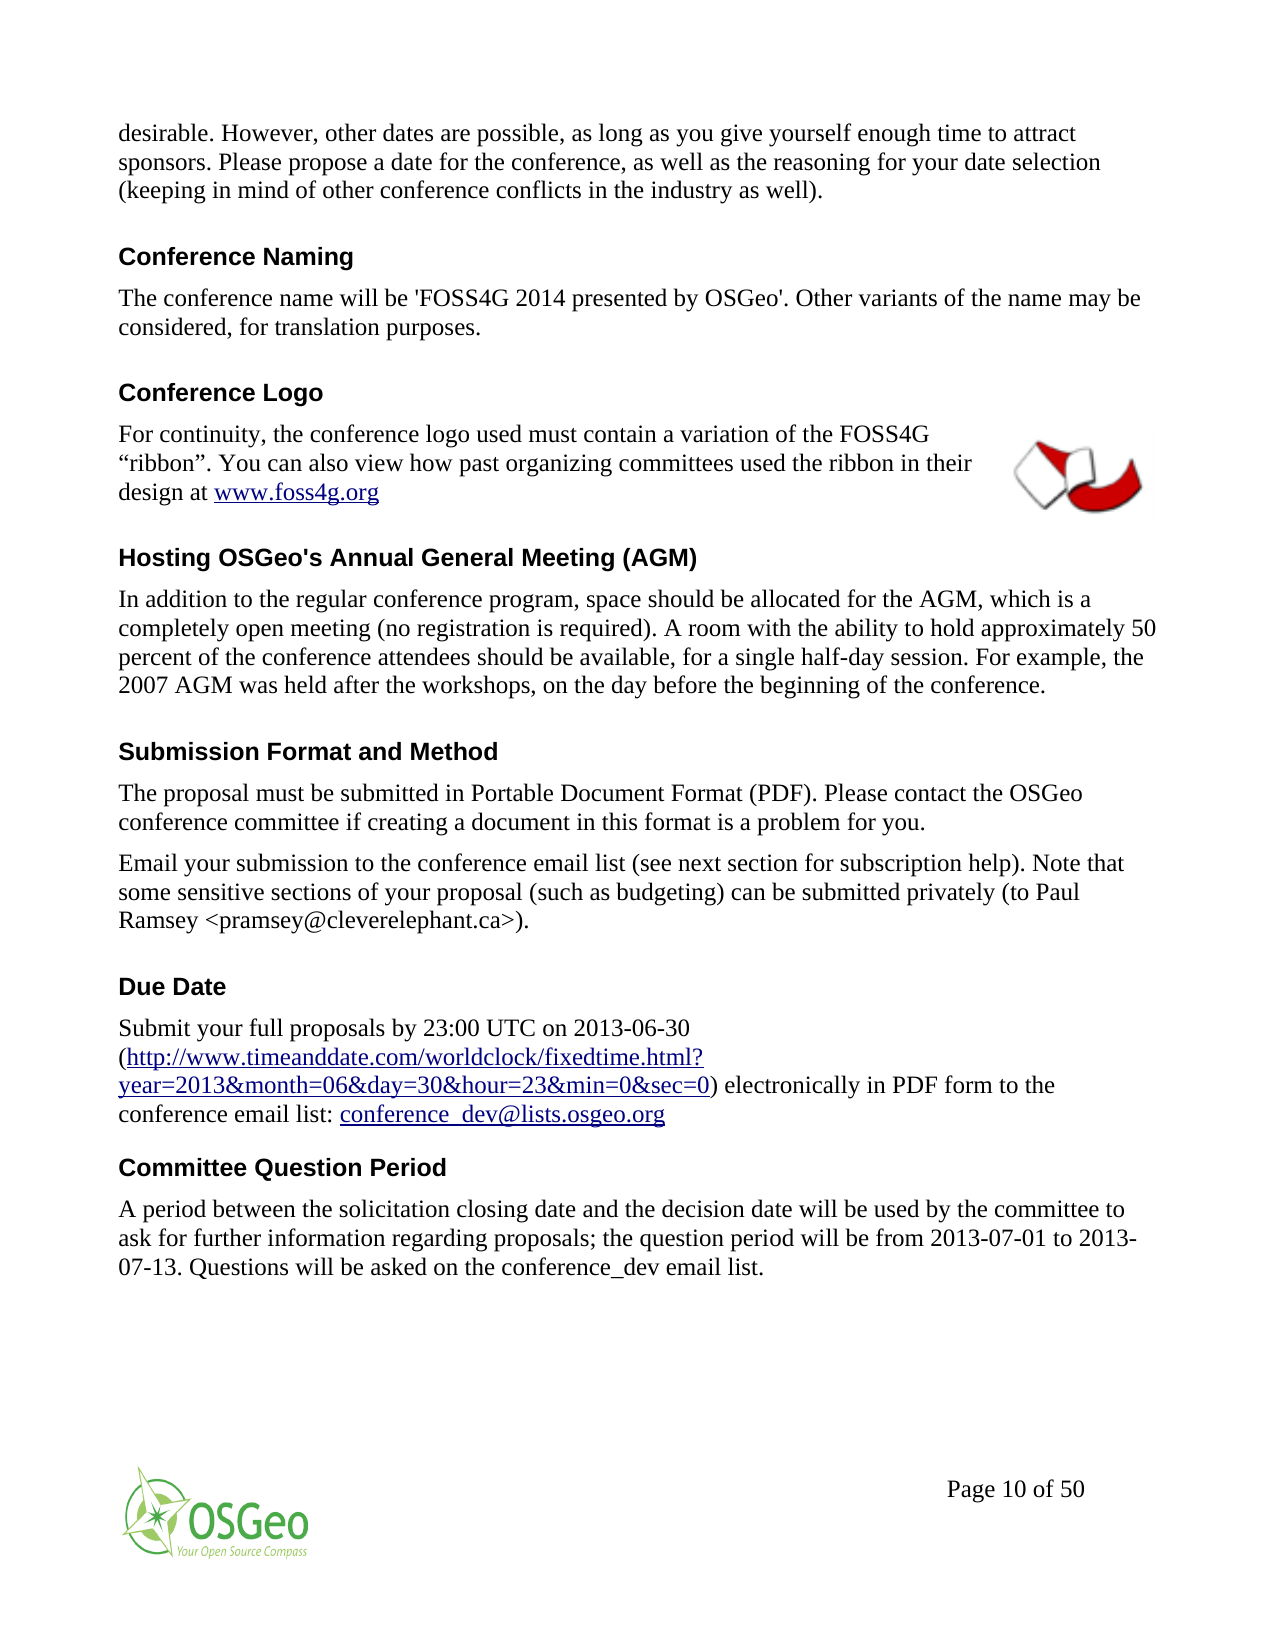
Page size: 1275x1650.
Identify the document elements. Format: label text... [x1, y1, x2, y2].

text The conference name will be 'FOSS4G 2014 presented by OSGeo'. Other variants of the name may be considered, for translation purposes. [118, 283, 1157, 341]
picture [119, 1458, 310, 1566]
picture [1006, 428, 1159, 533]
subtitle Hosting OSGeo's Annual General Meeting (AGM) [118, 543, 1157, 572]
text For continuity, the conference logo used must contain a variation of the FOSS4G “ribbon”. You can also view how past organizing committees used the ribbon in their design at www.foss4g.org [118, 419, 1157, 506]
subtitle Due Date [118, 972, 1157, 1001]
subtitle Submission Format and Method [118, 737, 1157, 766]
subtitle Committee Question Period [118, 1153, 1157, 1182]
text desirable. However, other dates are possible, as long as you give yourself enough time to attract sponsors. Please propose a date for the conference, as well as the reasoning for your date selection (keeping in mind of other conference conflicts in the industry as well). [118, 118, 1157, 204]
text The proposal must be submitted in Portable Document Format (PDF). Please contact the OSGeo conference committee if creating a document in this format is a problem for you. [118, 778, 1157, 836]
subtitle Conference Naming [118, 242, 1157, 271]
subtitle Conference Logo [118, 378, 1157, 407]
text In addition to the regular conference program, space should be allocated for the AGM, which is a completely open meeting (no registration is required). A room with the ability to hold approximately 50 percent of the conference attendees should be available, for a single half-day session. For example, the 2007 AGM was held after the workshops, on the day before the beginning of the conference. [118, 584, 1157, 699]
text Email your submission to the conference email list (see next section for subscription help). Note that some sensitive sections of your proposal (such as budgeting) can be submitted privately (to Paul Ramsey <pramsey@cleverelephant.ca>). [118, 848, 1157, 934]
text A period between the solicitation closing date and the decision date will be used by the committee to ask for further information regarding proposals; the question period will be from 2013-07-01 to 2013-07-13. Questions will be asked on the conference_dev email list. [118, 1194, 1157, 1281]
text Submit your full proposals by 23:00 UTC on 2013-06-30 (http://www.timeanddate.com/worldclock/fixedtime.html?year=2013&month=06&day=30&hour=23&min=0&sec=0) electronically in PDF form to the conference email list: conference_dev@lists.osgeo.org [118, 1013, 1157, 1128]
